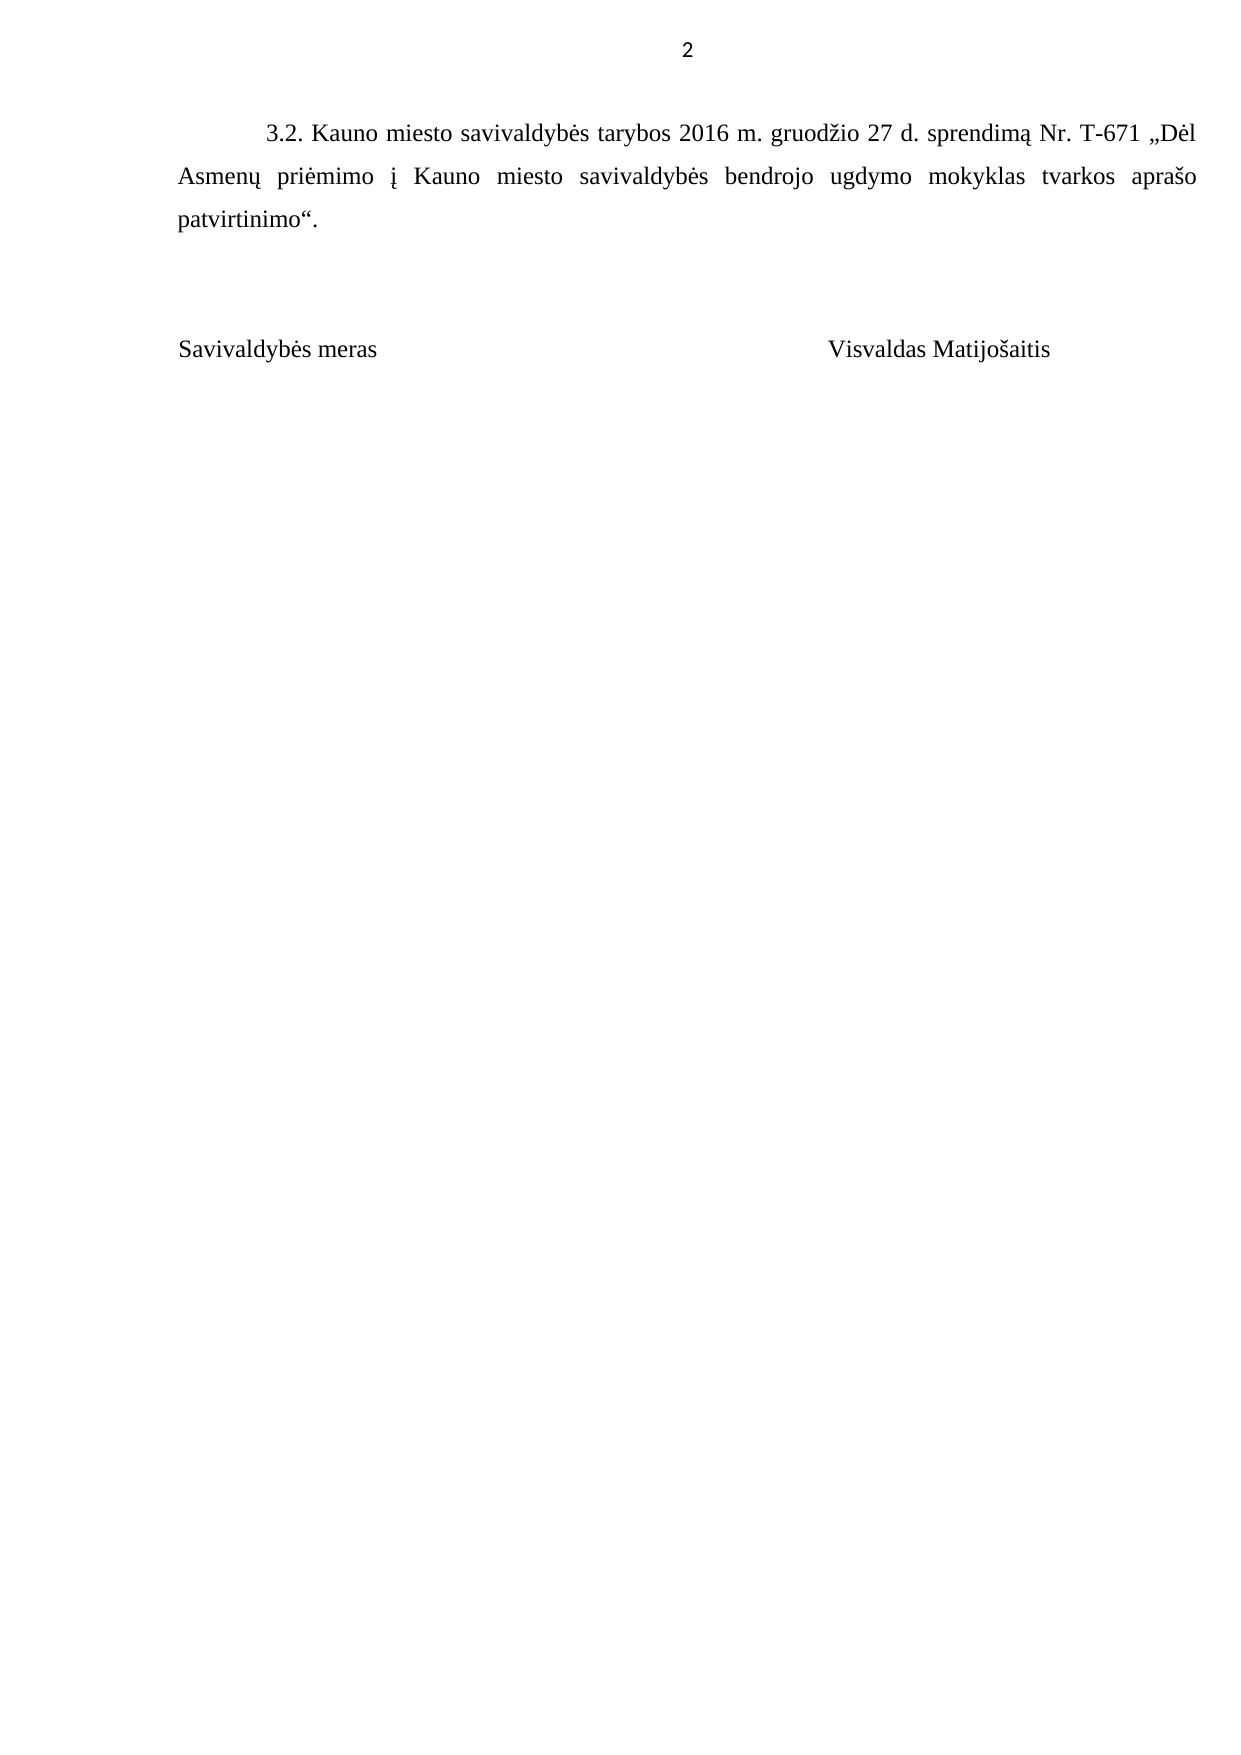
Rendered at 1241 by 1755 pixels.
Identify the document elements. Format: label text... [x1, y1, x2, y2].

text Savivaldybės meras Visvaldas Matijošaitis [178, 334, 1198, 362]
text 3.2. Kauno miesto savivaldybės tarybos 2016 m. gruodžio 27 d. sprendimą Nr. T-671 „Dėl Asmenų priėmimo į Kauno miesto savivaldybės bendrojo ugdymo mokyklas tvarkos aprašo patvirtinimo“. [177, 118, 1198, 233]
